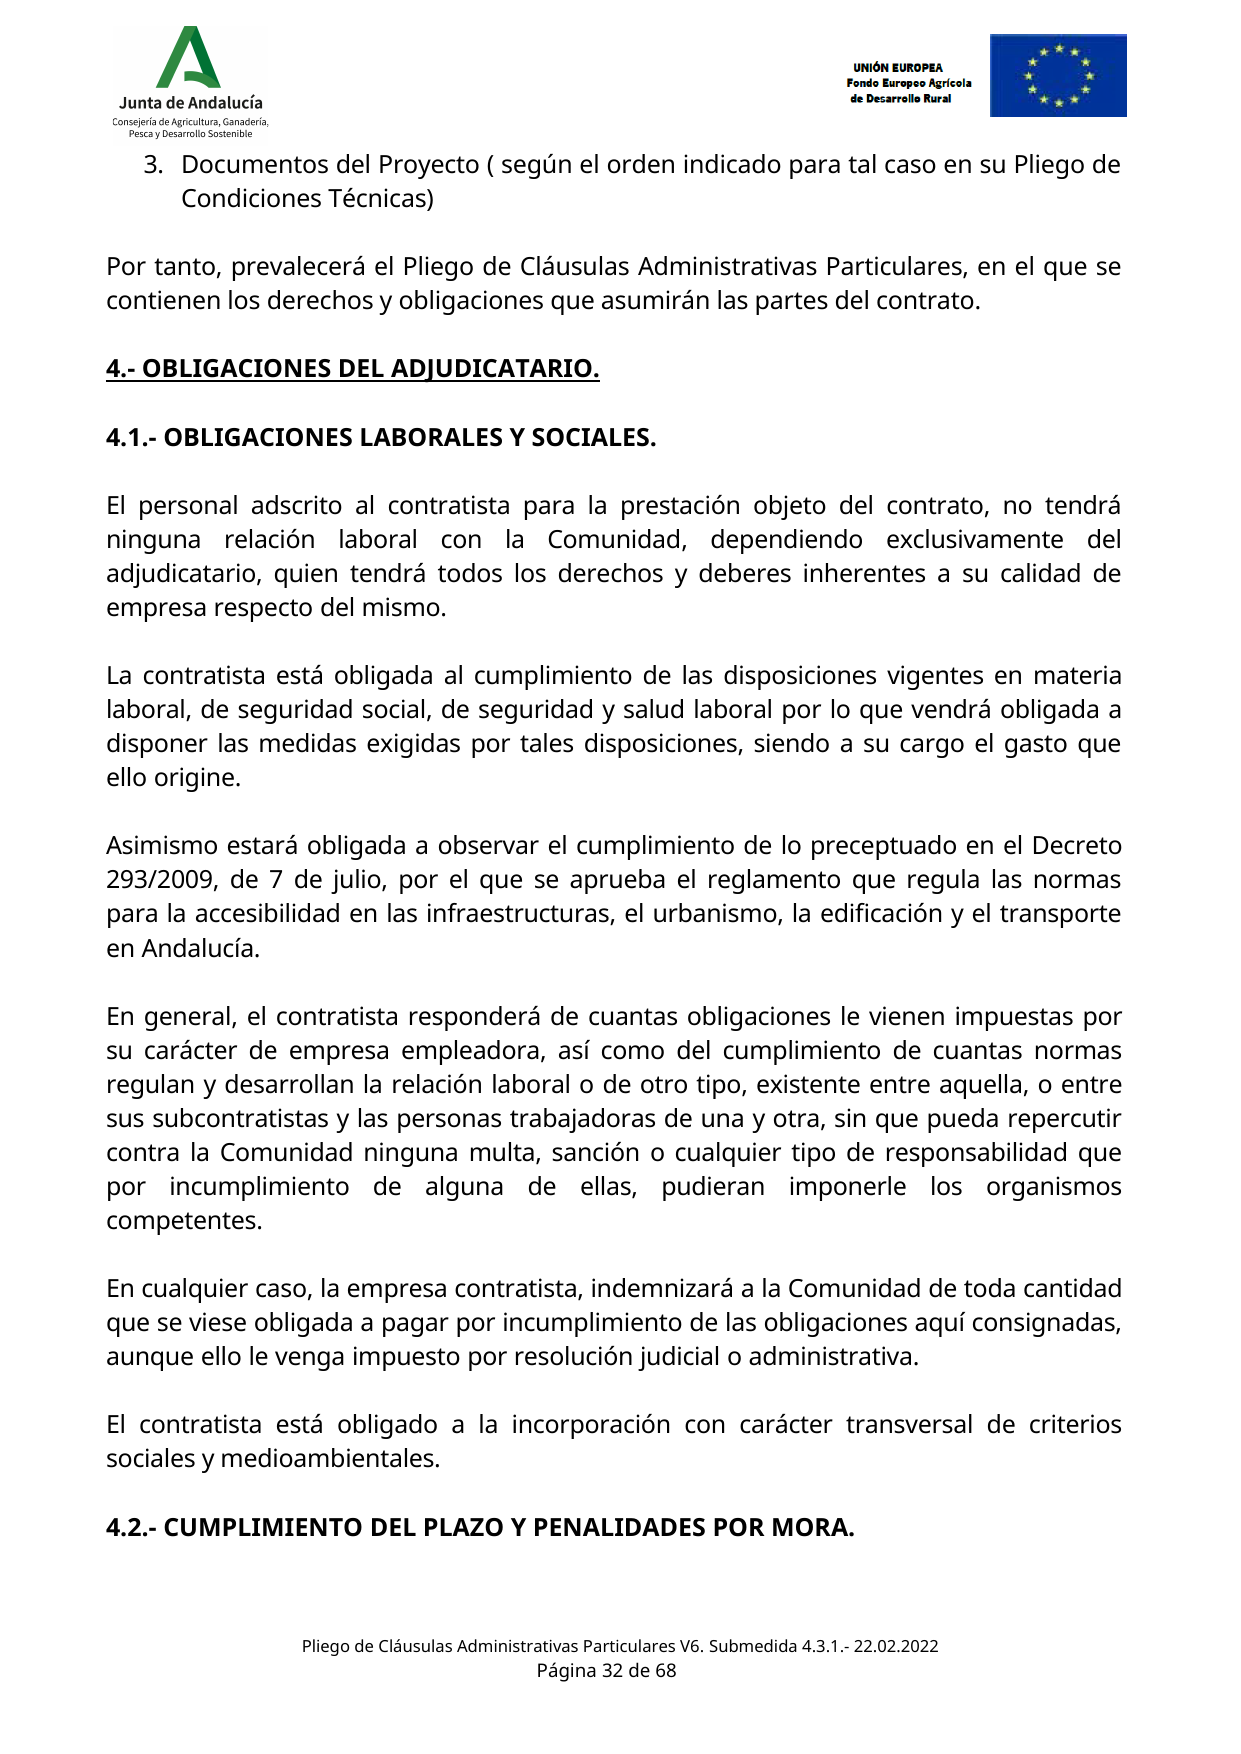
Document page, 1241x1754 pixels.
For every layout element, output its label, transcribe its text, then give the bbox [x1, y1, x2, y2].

text El contratista está obligado a la incorporación con carácter transversal de criterios sociales y medioambientales. [106, 1407, 1123, 1475]
text En general, el contratista responderá de cuantas obligaciones le vienen impuestas por su carácter de empresa empleadora, así como del cumplimiento de cuantas normas regulan y desarrollan la relación laboral o de otro tipo, existente entre aquella, o entre sus subcontratistas y las personas trabajadoras de una y otra, sin que pueda repercutir contra la Comunidad ninguna multa, sanción o cualquier tipo de responsabilidad que por incumplimiento de alguna de ellas, pudieran imponerle los organismos competentes. [106, 998, 1123, 1237]
text 4.- OBLIGACIONES DEL ADJUDICATARIO. [106, 351, 1123, 385]
text La contratista está obligada al cumplimiento de las disposiciones vigentes en materia laboral, de seguridad social, de seguridad y salud laboral por lo que vendrá obligada a disponer las medidas exigidas por tales disposiciones, siendo a su cargo el gasto que ello origine. [106, 658, 1123, 794]
text 4.1.- OBLIGACIONES LABORALES Y SOCIALES. [106, 419, 1123, 453]
picture [112, 26, 269, 146]
text 4.2.- CUMPLIMIENTO DEL PLAZO Y PENALIDADES POR MORA. [106, 1509, 1123, 1543]
text Por tanto, prevalecerá el Pliego de Cláusulas Administrativas Particulares, en el que se contienen los derechos y obligaciones que asumirán las partes del contrato. [106, 249, 1123, 317]
text En cualquier caso, la empresa contratista, indemnizará a la Comunidad de toda cantidad que se viese obligada a pagar por incumplimiento de las obligaciones aquí consignadas, aunque ello le venga impuesto por resolución judicial o administrativa. [106, 1271, 1123, 1373]
list Documentos del Proyecto ( según el orden indicado para tal caso en su Pliego de Condiciones Técnicas) [143, 147, 1123, 215]
text Asimismo estará obligada a observar el cumplimiento de lo preceptuado en el Decreto 293/2009, de 7 de julio, por el que se aprueba el reglamento que regula las normas para la accesibilidad en las infraestructuras, el urbanismo, la edificación y el transporte en Andalucía. [106, 828, 1123, 964]
picture [832, 31, 1143, 121]
text El personal adscrito al contratista para la prestación objeto del contrato, no tendrá ninguna relación laboral con la Comunidad, dependiendo exclusivamente del adjudicatario, quien tendrá todos los derechos y deberes inherentes a su calidad de empresa respecto del mismo. [106, 487, 1123, 624]
